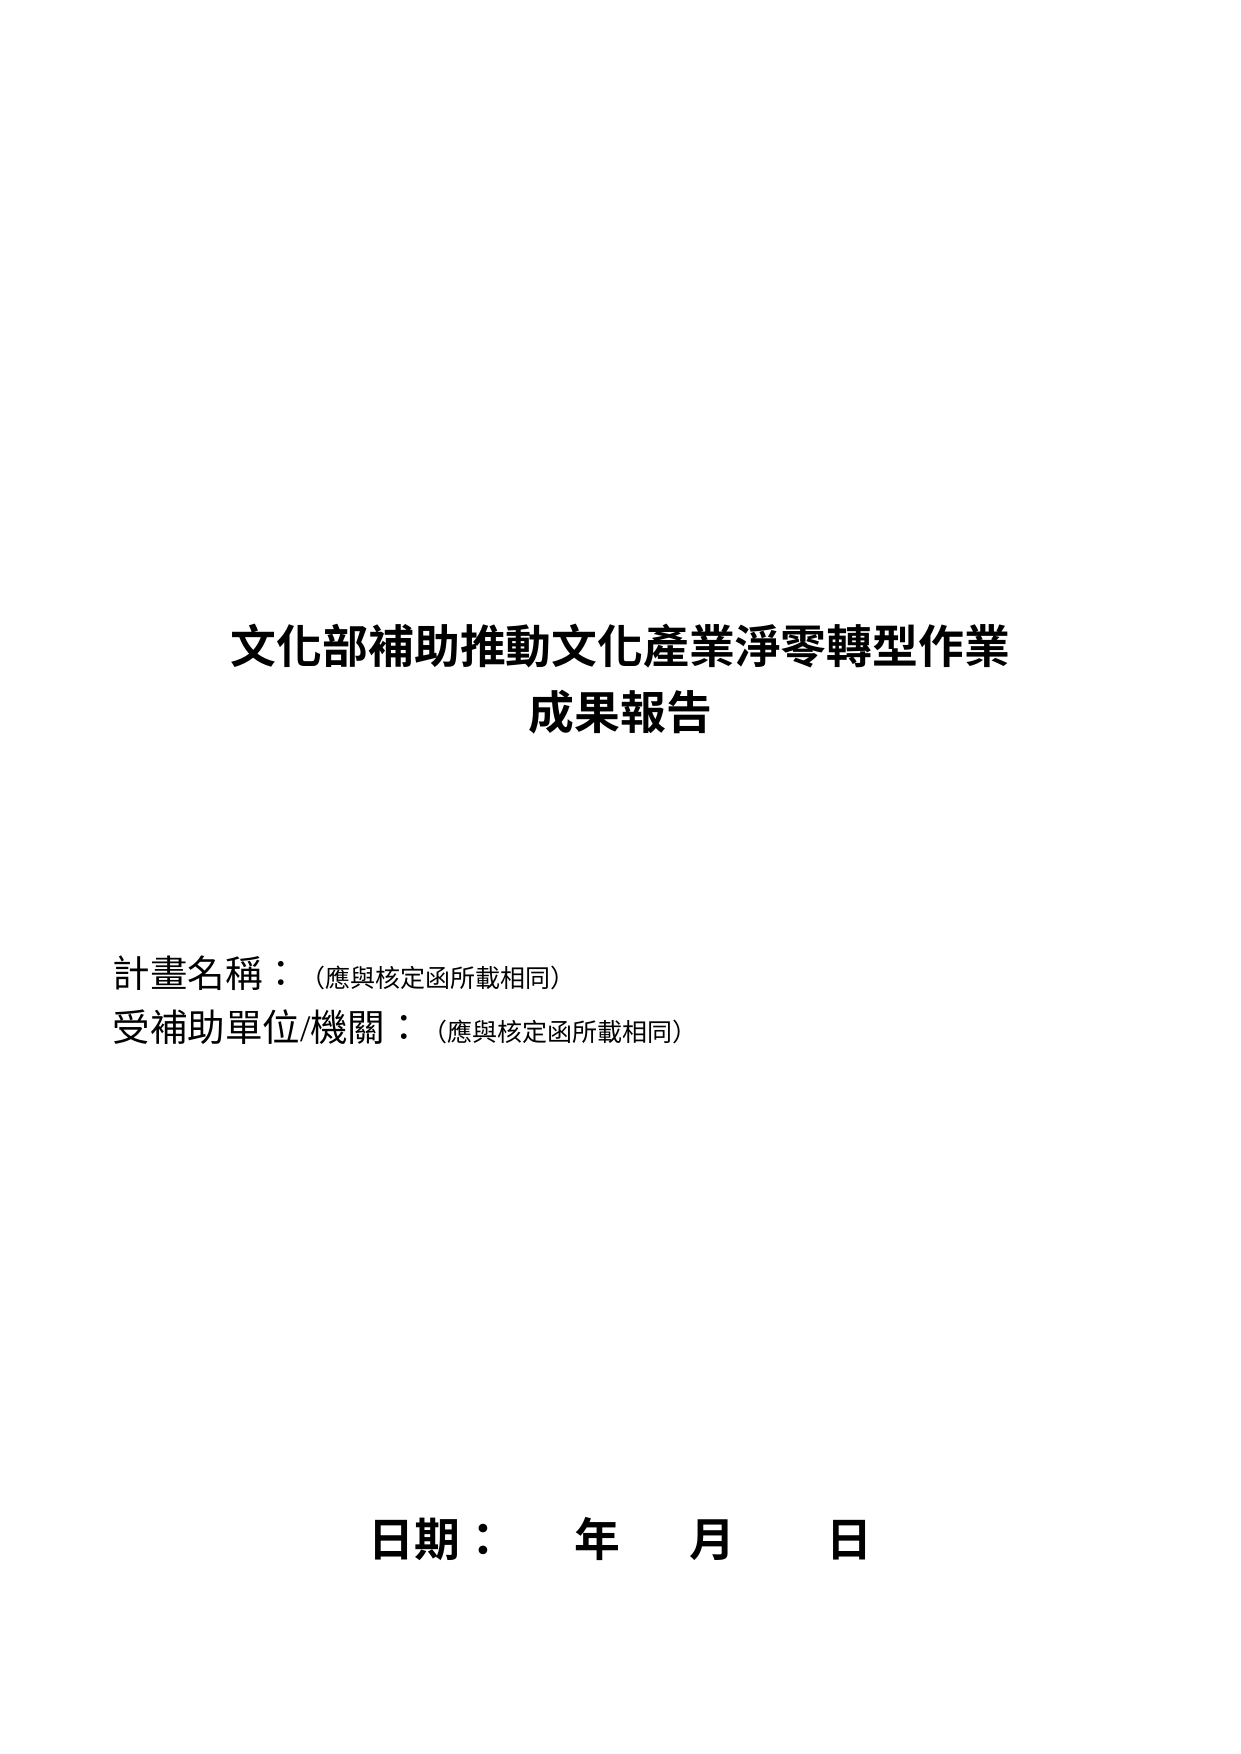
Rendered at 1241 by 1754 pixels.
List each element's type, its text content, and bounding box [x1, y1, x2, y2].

text 計畫名稱：（應與核定函所載相同） [112, 944, 1128, 998]
text 受補助單位/機關：（應與核定函所載相同） [112, 998, 1128, 1052]
text 成果報告 [112, 676, 1128, 743]
text 日期： 年 月 日 [112, 1503, 1128, 1569]
text 文化部補助推動文化產業淨零轉型作業 [112, 610, 1128, 676]
